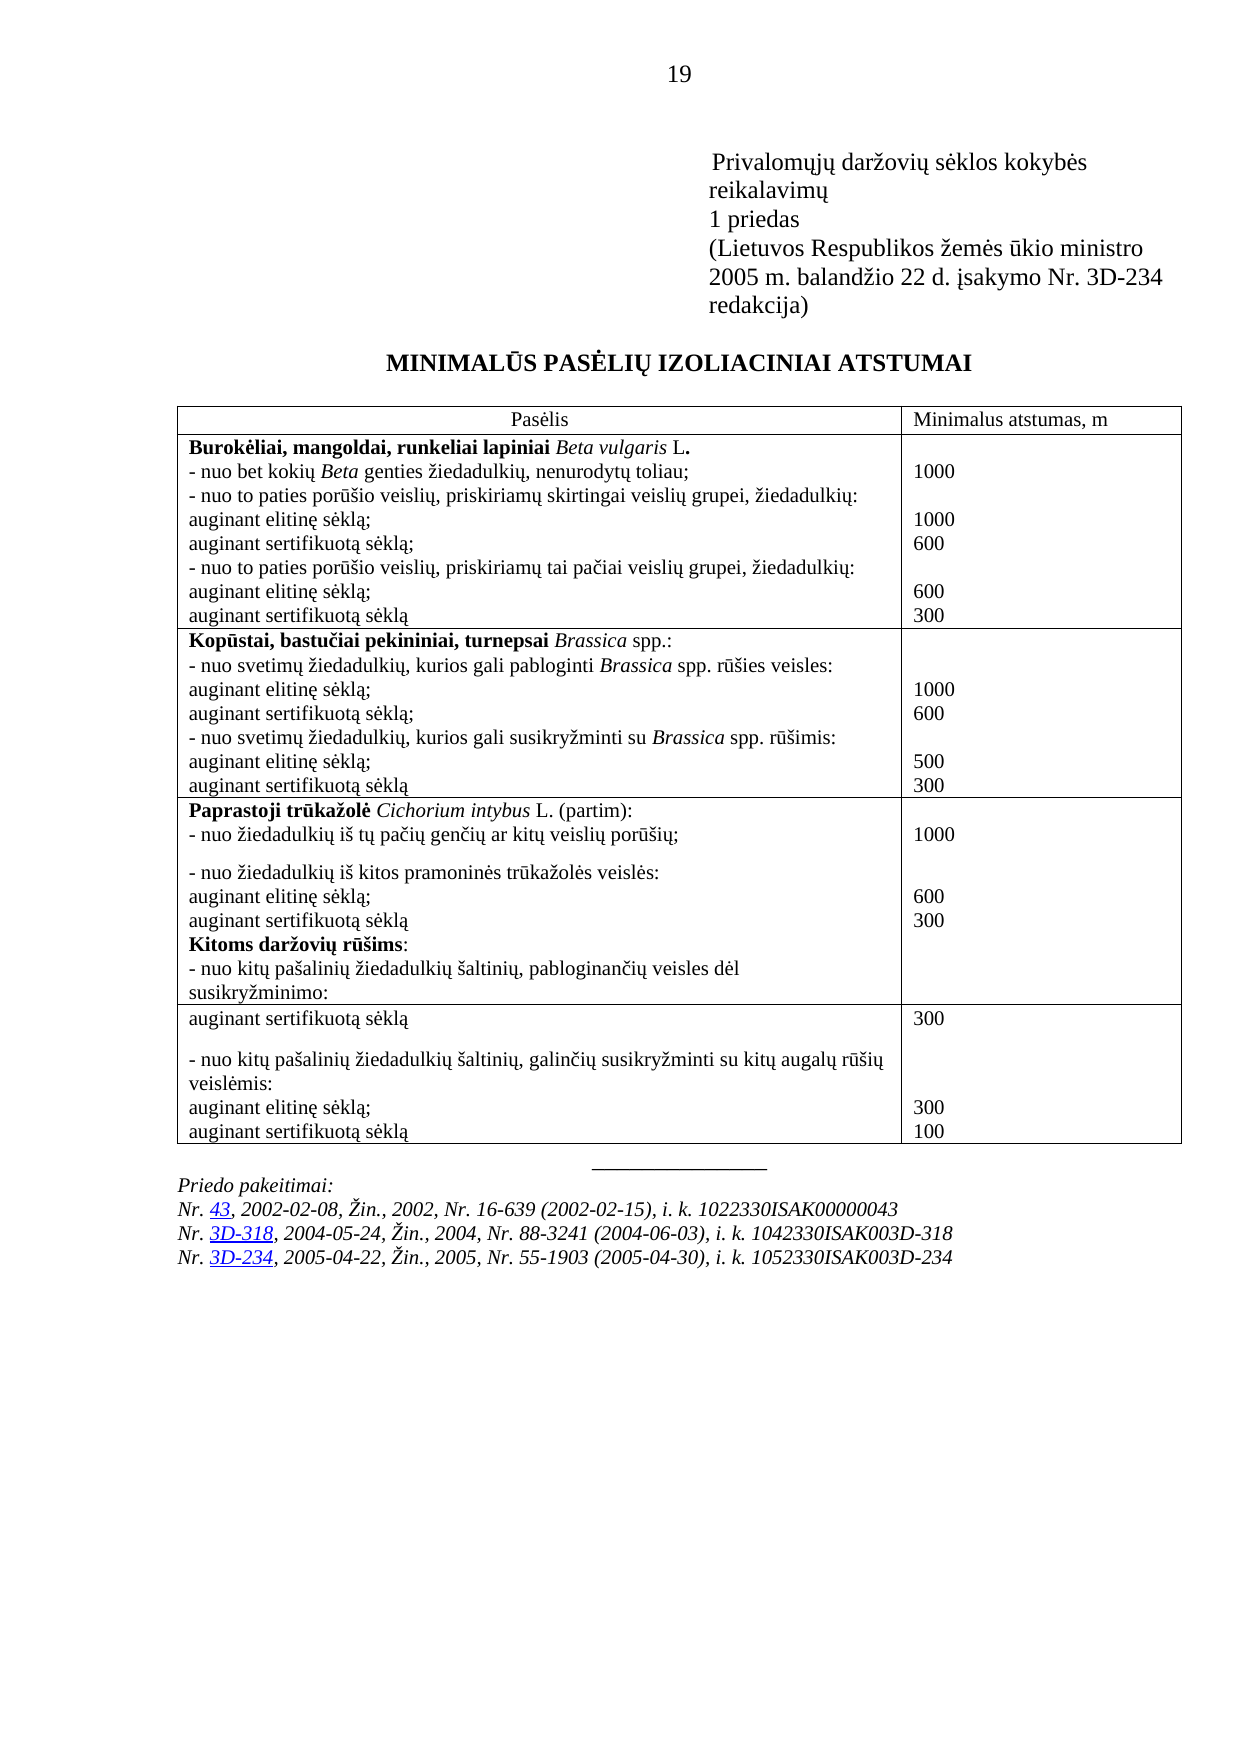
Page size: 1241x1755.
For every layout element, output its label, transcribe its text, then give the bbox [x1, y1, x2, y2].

table_cell - nuo žiedadulkių iš tų pačių genčių ar kitų veislių porūšių; [178, 822, 901, 860]
table_cell [902, 483, 1181, 507]
table_cell 100 [902, 1119, 1181, 1143]
table_cell - nuo to paties porūšio veislių, priskiriamų tai pačiai veislių grupei, žiedadulkių: [178, 555, 901, 579]
text Nr. 3D-234, 2005-04-22, Žin., 2005, Nr. 55-1903 (2005-04-30), i. k. 1052330ISAK003D-234 [177, 1245, 1181, 1269]
table_cell [902, 435, 1181, 459]
table_cell auginant sertifikuotą sėklą [178, 1119, 901, 1143]
table_cell - nuo svetimų žiedadulkių, kurios gali susikryžminti su Brassica spp. rūšimis: [178, 725, 901, 749]
table_cell 600 [902, 884, 1181, 908]
table_cell [902, 956, 1181, 1004]
table_cell auginant elitinę sėklą; [178, 677, 901, 701]
table_cell - nuo to paties porūšio veislių, priskiriamų skirtingai veislių grupei, žiedadulkių: [178, 483, 901, 507]
table_cell [902, 932, 1181, 956]
text MINIMALŪS PASĖLIŲ IZOLIACINIAI ATSTUMAI [177, 348, 1181, 377]
text ______________ [177, 1144, 1181, 1173]
table_cell auginant elitinę sėklą; [178, 884, 901, 908]
table_cell auginant elitinę sėklą; [178, 749, 901, 773]
table_cell [902, 555, 1181, 579]
table_cell auginant elitinę sėklą; [178, 579, 901, 603]
table_cell - nuo žiedadulkių iš kitos pramoninės trūkažolės veislės: [178, 860, 901, 884]
table_cell auginant elitinę sėklą; [178, 1095, 901, 1119]
table_cell auginant sertifikuotą sėklą [178, 773, 901, 797]
table_cell 1000 [902, 822, 1181, 860]
table_cell 600 [902, 531, 1181, 555]
table_cell 500 [902, 749, 1181, 773]
text (Lietuvos Respublikos žemės ūkio ministro 2005 m. balandžio 22 d. įsakymo Nr. 3D-234 redakcija) [709, 233, 1181, 319]
table_cell 300 [902, 1005, 1181, 1047]
table_cell 1000 [902, 507, 1181, 531]
text Privalomųjų daržovių sėklos kokybės reikalavimų [709, 147, 1181, 204]
table_cell auginant sertifikuotą sėklą; [178, 531, 901, 555]
text Nr. 3D-318, 2004-05-24, Žin., 2004, Nr. 88-3241 (2004-06-03), i. k. 1042330ISAK003D-318 [177, 1221, 1181, 1245]
table_cell 1000 [902, 677, 1181, 701]
table_cell [902, 629, 1181, 652]
table_cell auginant sertifikuotą sėklą; [178, 701, 901, 725]
table_cell - nuo svetimų žiedadulkių, kurios gali pabloginti Brassica spp. rūšies veisles: [178, 653, 901, 677]
table_cell Paprastoji trūkažolė Cichorium intybus L. (partim): [178, 798, 901, 822]
table_cell auginant sertifikuotą sėklą [178, 603, 901, 627]
table_cell [902, 798, 1181, 822]
table_cell 600 [902, 701, 1181, 725]
table_cell - nuo bet kokių Beta genties žiedadulkių, nenurodytų toliau; [178, 459, 901, 483]
table_cell 300 [902, 1095, 1181, 1119]
table_cell 300 [902, 773, 1181, 797]
table_header Pasėlis [178, 407, 901, 434]
table_cell [902, 725, 1181, 749]
table_cell - nuo kitų pašalinių žiedadulkių šaltinių, galinčių susikryžminti su kitų augalų rūšių veislėmis: [178, 1047, 901, 1095]
table_header Minimalus atstumas, m [902, 407, 1181, 434]
table_cell 300 [902, 603, 1181, 627]
table_cell auginant sertifikuotą sėklą [178, 908, 901, 932]
table_cell [902, 1047, 1181, 1095]
table_cell [902, 653, 1181, 677]
table_cell auginant elitinę sėklą; [178, 507, 901, 531]
table_cell - nuo kitų pašalinių žiedadulkių šaltinių, pabloginančių veisles dėl susikryžminimo: [178, 956, 901, 1004]
table_cell [902, 860, 1181, 884]
text Priedo pakeitimai: [177, 1173, 1181, 1197]
table_cell 1000 [902, 459, 1181, 483]
text 1 priedas [177, 204, 1181, 233]
text Nr. 43, 2002-02-08, Žin., 2002, Nr. 16-639 (2002-02-15), i. k. 1022330ISAK00000043 [177, 1197, 1181, 1221]
table_cell auginant sertifikuotą sėklą [178, 1005, 901, 1047]
table_cell Kitoms daržovių rūšims: [178, 932, 901, 956]
table_cell Kopūstai, bastučiai pekininiai, turnepsai Brassica spp.: [178, 629, 901, 652]
table_cell 300 [902, 908, 1181, 932]
table_cell 600 [902, 579, 1181, 603]
table_cell Burokėliai, mangoldai, runkeliai lapiniai Beta vulgaris L. [178, 435, 901, 459]
